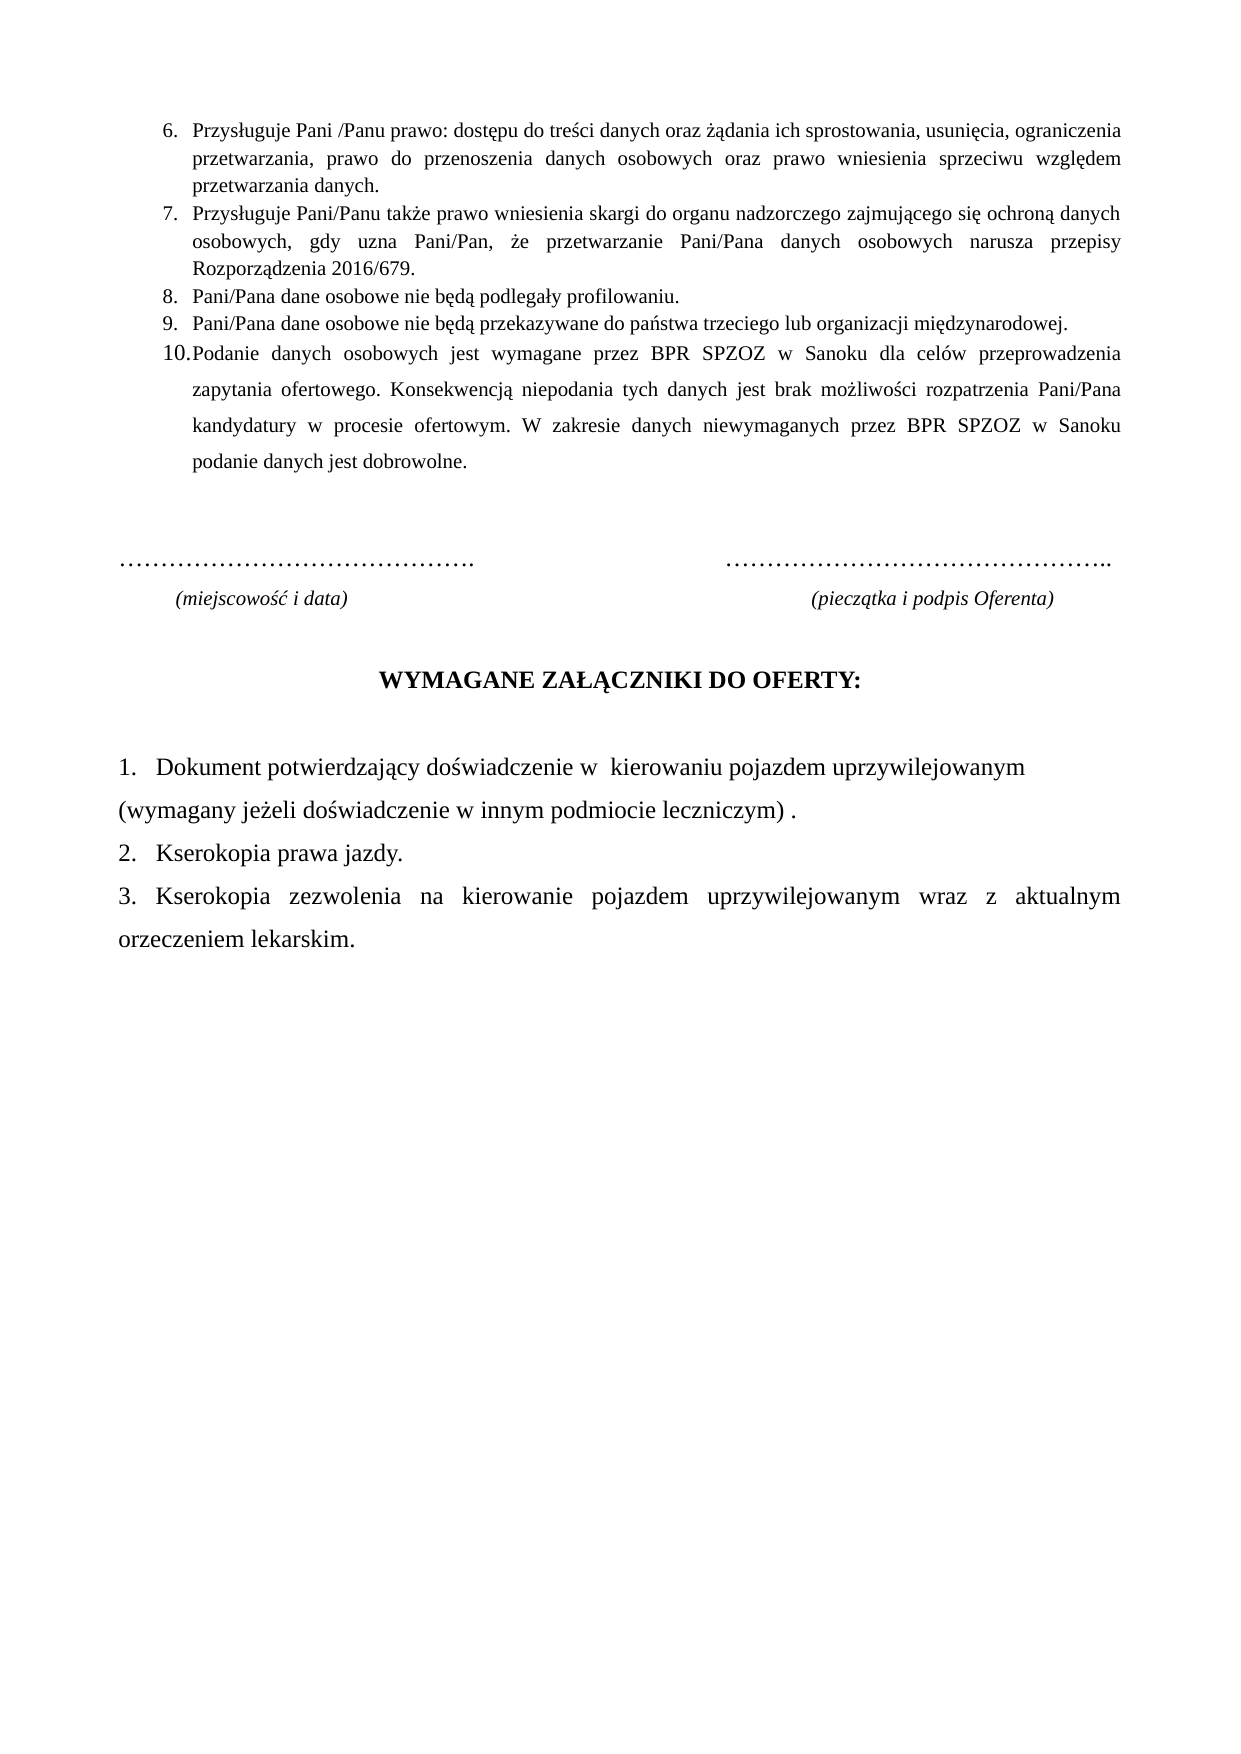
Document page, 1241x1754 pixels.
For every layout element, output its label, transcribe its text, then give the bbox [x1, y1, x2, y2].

text WYMAGANE ZAŁĄCZNIKI DO OFERTY: [118, 665, 1122, 694]
list Pani/Pana dane osobowe nie będą podlegały profilowaniu. [162, 284, 1122, 308]
list Przysługuje Pani /Panu prawo: dostępu do treści danych oraz żądania ich sprostowania, usunięcia, ograniczenia przetwarzania, prawo do przenoszenia danych osobowych oraz prawo wniesienia sprzeciwu względem przetwarzania danych. [162, 118, 1122, 197]
text 3. Kserokopia zezwolenia na kierowanie pojazdem uprzywilejowanym wraz z aktualnym orzeczeniem lekarskim. [118, 881, 1122, 953]
text (miejscowość i data) (pieczątka i podpis Oferenta) [118, 586, 1122, 610]
text 2. Kserokopia prawa jazdy. [118, 838, 1122, 867]
list Pani/Pana dane osobowe nie będą przekazywane do państwa trzeciego lub organizacji międzynarodowej. [162, 311, 1122, 335]
text 1. Dokument potwierdzający doświadczenie w kierowaniu pojazdem uprzywilejowanym (wymagany jeżeli doświadczenie w innym podmiocie leczniczym) . [118, 752, 1122, 823]
list Podanie danych osobowych jest wymagane przez BPR SPZOZ w Sanoku dla celów przeprowadzenia zapytania ofertowego. Konsekwencją niepodania tych danych jest brak możliwości rozpatrzenia Pani/Pana kandydatury w procesie ofertowym. W zakresie danych niewymaganych przez BPR SPZOZ w Sanoku podanie danych jest dobrowolne. [162, 339, 1122, 473]
text ……………………………………. ……………………………………….. [118, 543, 1122, 572]
list Przysługuje Pani/Panu także prawo wniesienia skargi do organu nadzorczego zajmującego się ochroną danych osobowych, gdy uzna Pani/Pan, że przetwarzanie Pani/Pana danych osobowych narusza przepisy Rozporządzenia 2016/679. [162, 201, 1122, 280]
